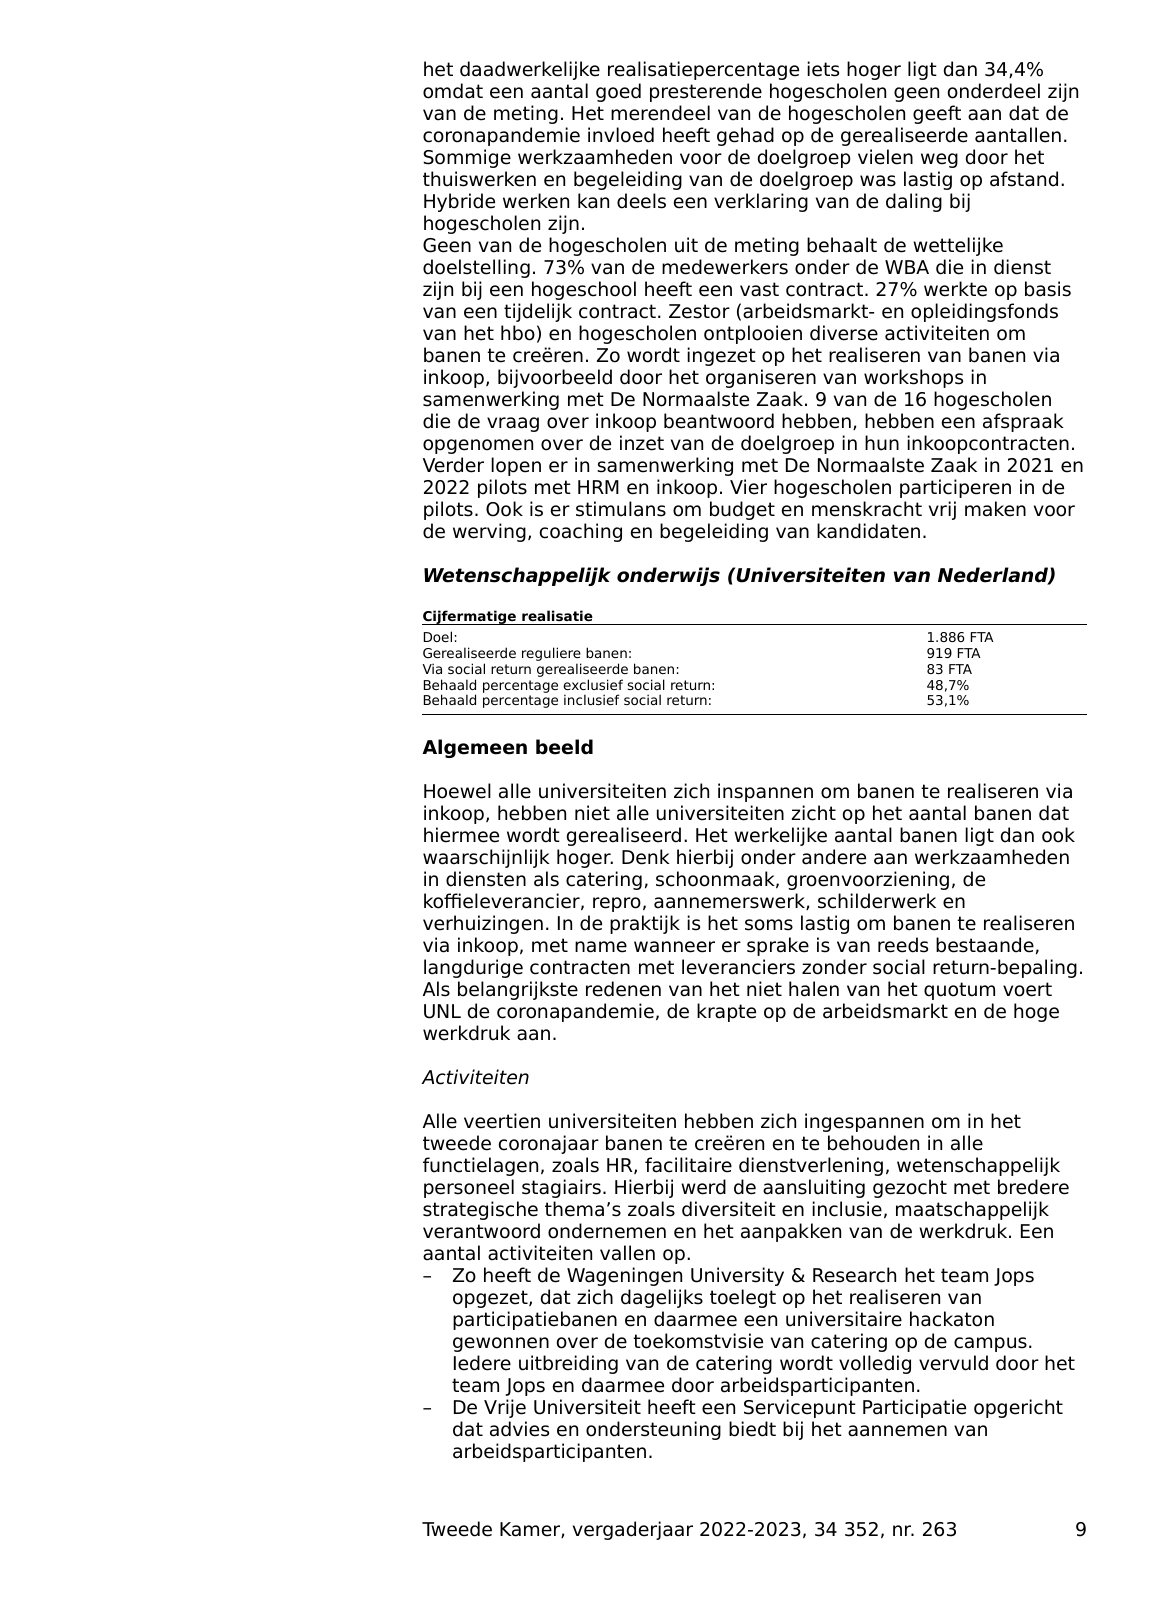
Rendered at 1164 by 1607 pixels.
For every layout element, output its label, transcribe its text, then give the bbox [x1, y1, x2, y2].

table_cell 48,7% [921, 677, 1087, 693]
table_cell Behaald percentage inclusief social return: [422, 693, 921, 713]
text – De Vrije Universiteit heeft een Servicepunt Participatie opgericht dat advies en ondersteuning biedt bij het aannemen van arbeidsparticipanten. [422, 1397, 1087, 1463]
table_cell Behaald percentage exclusief social return: [422, 677, 921, 693]
subtitle Activiteiten [422, 1067, 1087, 1089]
text Geen van de hogescholen uit de meting behaalt de wettelijke doelstelling. 73% van de medewerkers onder de WBA die in dienst zijn bij een hogeschool heeft een vast contract. 27% werkte op basis van een tijdelijk contract. Zestor (arbeidsmarkt- en opleidingsfonds van het hbo) en hogescholen ontplooien diverse activiteiten om banen te creëren. Zo wordt ingezet op het realiseren van banen via inkoop, bijvoorbeeld door het organiseren van workshops in samenwerking met De Normaalste Zaak. 9 van de 16 hogescholen die de vraag over inkoop beantwoord hebben, hebben een afspraak opgenomen over de inzet van de doelgroep in hun inkoopcontracten. Verder lopen er in samenwerking met De Normaalste Zaak in 2021 en 2022 pilots met HRM en inkoop. Vier hogescholen participeren in de pilots. Ook is er stimulans om budget en menskracht vrij maken voor de werving, coaching en begeleiding van kandidaten. [422, 235, 1087, 543]
table_header Cijfermatige realisatie [422, 609, 1087, 624]
text Alle veertien universiteiten hebben zich ingespannen om in het tweede coronajaar banen te creëren en te behouden in alle functielagen, zoals HR, facilitaire dienstverlening, wetenschappelijk personeel stagiairs. Hierbij werd de aansluiting gezocht met bredere strategische thema’s zoals diversiteit en inclusie, maatschappelijk verantwoord ondernemen en het aanpakken van de werkdruk. Een aantal activiteiten vallen op. [422, 1111, 1087, 1265]
table_cell 53,1% [921, 693, 1087, 713]
table_cell 1.886 FTA [921, 625, 1087, 646]
subtitle Algemeen beeld [422, 737, 1087, 759]
table_cell Via social return gerealiseerde banen: [422, 662, 921, 677]
table_cell Doel: [422, 625, 921, 646]
text – Zo heeft de Wageningen University & Research het team Jops opgezet, dat zich dagelijks toelegt op het realiseren van participatiebanen en daarmee een universitaire hackaton gewonnen over de toekomstvisie van catering op de campus. Iedere uitbreiding van de catering wordt volledig vervuld door het team Jops en daarmee door arbeidsparticipanten. [422, 1265, 1087, 1397]
text Hoewel alle universiteiten zich inspannen om banen te realiseren via inkoop, hebben niet alle universiteiten zicht op het aantal banen dat hiermee wordt gerealiseerd. Het werkelijke aantal banen ligt dan ook waarschijnlijk hoger. Denk hierbij onder andere aan werkzaamheden in diensten als catering, schoonmaak, groenvoorziening, de koffieleverancier, repro, aannemerswerk, schilderwerk en verhuizingen. In de praktijk is het soms lastig om banen te realiseren via inkoop, met name wanneer er sprake is van reeds bestaande, langdurige contracten met leveranciers zonder social return-bepaling. Als belangrijkste redenen van het niet halen van het quotum voert UNL de coronapandemie, de krapte op de arbeidsmarkt en de hoge werkdruk aan. [422, 781, 1087, 1044]
subtitle Wetenschappelijk onderwijs (Universiteiten van Nederland) [422, 565, 1087, 587]
text het daadwerkelijke realisatiepercentage iets hoger ligt dan 34,4% omdat een aantal goed presterende hogescholen geen onderdeel zijn van de meting. Het merendeel van de hogescholen geeft aan dat de coronapandemie invloed heeft gehad op de gerealiseerde aantallen. Sommige werkzaamheden voor de doelgroep vielen weg door het thuiswerken en begeleiding van de doelgroep was lastig op afstand. Hybride werken kan deels een verklaring van de daling bij hogescholen zijn. [422, 59, 1087, 235]
table_cell 919 FTA [921, 646, 1087, 662]
table_cell 83 FTA [921, 662, 1087, 677]
table_cell Gerealiseerde reguliere banen: [422, 646, 921, 662]
